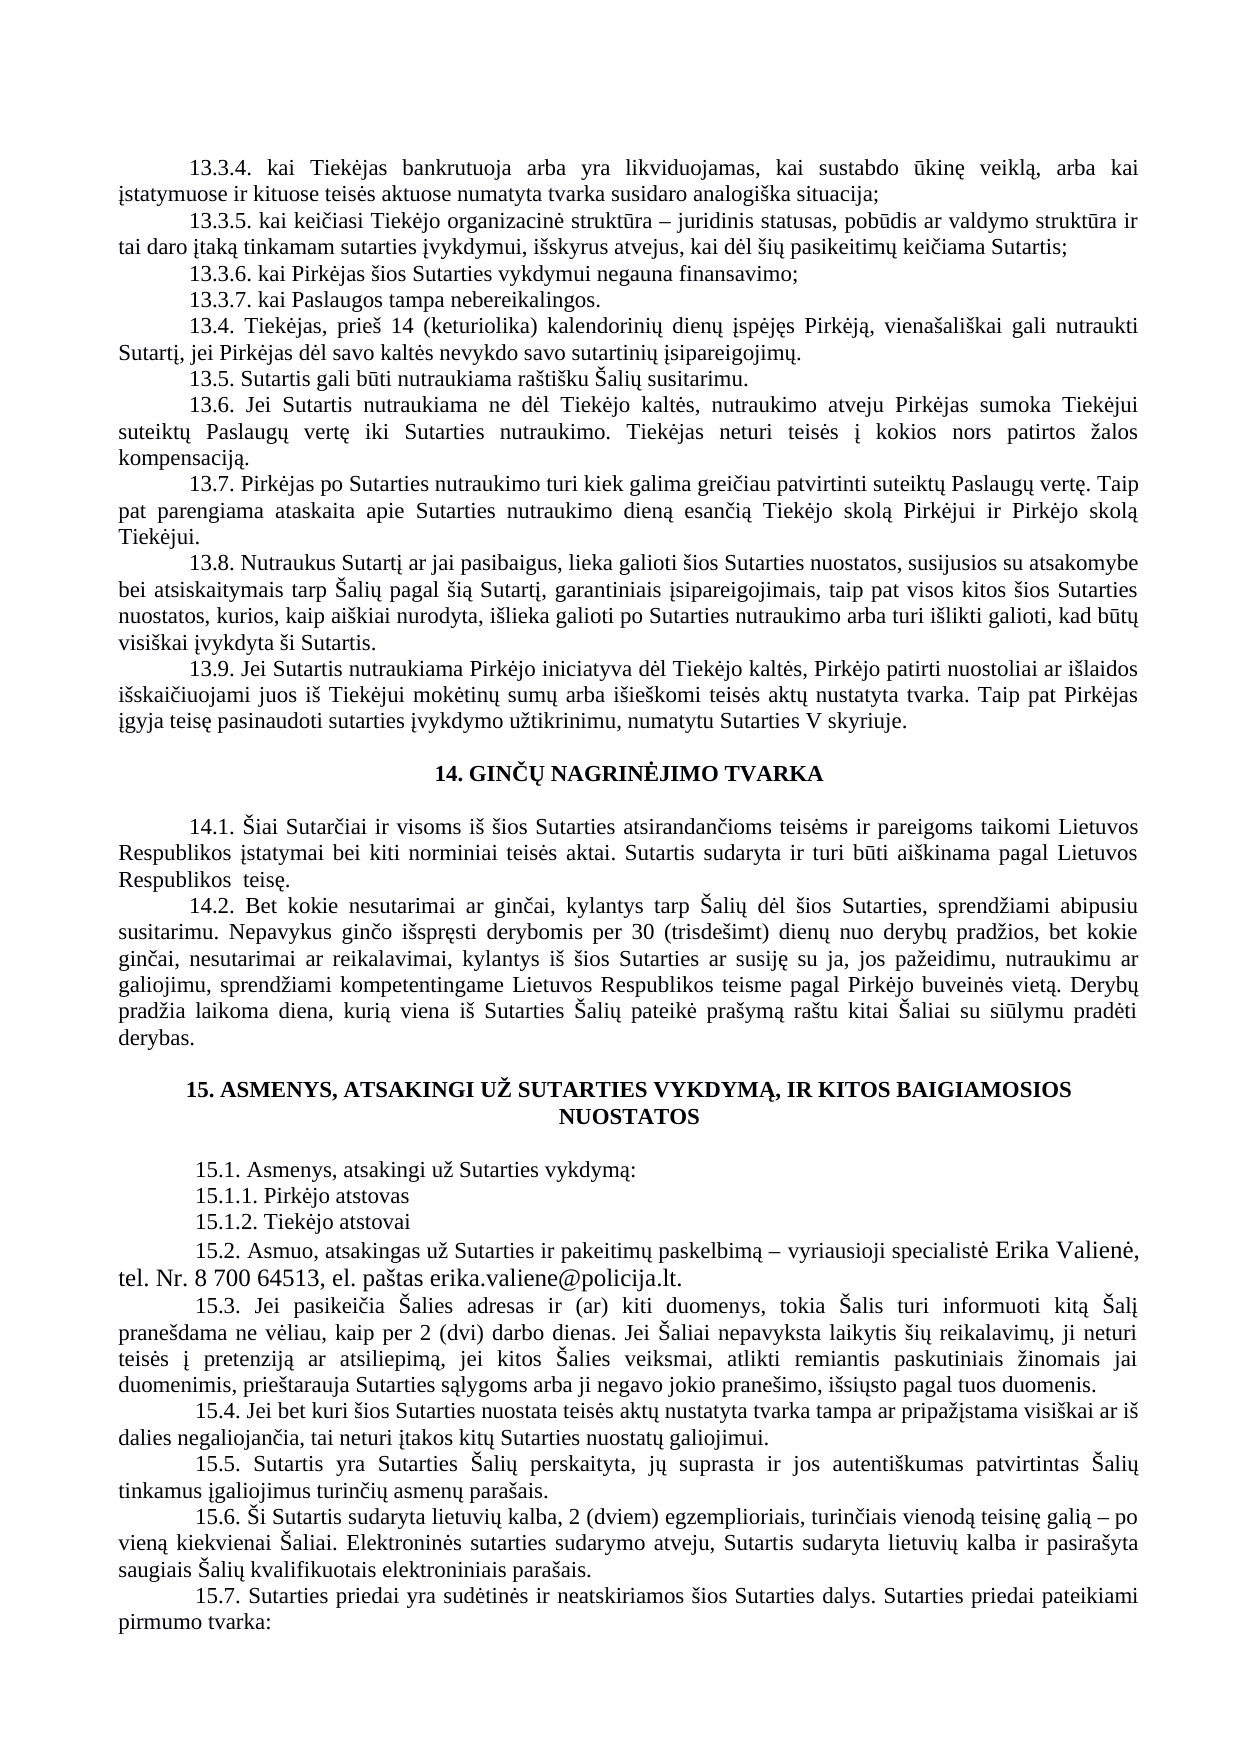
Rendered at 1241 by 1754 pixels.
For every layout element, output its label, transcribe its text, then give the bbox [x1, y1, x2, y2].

text 15.4. Jei bet kuri šios Sutarties nuostata teisės aktų nustatyta tvarka tampa ar pripažįstama visiškai ar iš dalies negaliojančia, tai neturi įtakos kitų Sutarties nuostatų galiojimui. [118, 1398, 1140, 1450]
text 13.3.6. kai Pirkėjas šios Sutarties vykdymui negauna finansavimo; [118, 259, 1140, 286]
text 15.1.2. Tiekėjo atstovai [118, 1208, 1140, 1235]
text 15.6. Ši Sutartis sudaryta lietuvių kalba, 2 (dviem) egzemplioriais, turinčiais vienodą teisinę galią – po vieną kiekvienai Šaliai. Elektroninės sutarties sudarymo atveju, Sutartis sudaryta lietuvių kalba ir pasirašyta saugiais Šalių kvalifikuotais elektroniniais parašais. [118, 1503, 1140, 1582]
text 15.2. Asmuo, atsakingas už Sutarties ir pakeitimų paskelbimą – vyriausioji specialistė Erika Valienė, tel. Nr. 8 700 64513, el. paštas erika.valiene@policija.lt. [118, 1235, 1140, 1292]
text 13.7. Pirkėjas po Sutarties nutraukimo turi kiek galima greičiau patvirtinti suteiktų Paslaugų vertę. Taip pat parengiama ataskaita apie Sutarties nutraukimo dieną esančią Tiekėjo skolą Pirkėjui ir Pirkėjo skolą Tiekėjui. [118, 470, 1140, 549]
text 15.1. Asmenys, atsakingi už Sutarties vykdymą: [118, 1156, 1140, 1182]
text 14.1. Šiai Sutarčiai ir visoms iš šios Sutarties atsirandančioms teisėms ir pareigoms taikomi Lietuvos Respublikos įstatymai bei kiti norminiai teisės aktai. Sutartis sudaryta ir turi būti aiškinama pagal Lietuvos Respublikos teisę. [118, 813, 1140, 892]
text 13.9. Jei Sutartis nutraukiama Pirkėjo iniciatyva dėl Tiekėjo kaltės, Pirkėjo patirti nuostoliai ar išlaidos išskaičiuojami juos iš Tiekėjui mokėtinų sumų arba išieškomi teisės aktų nustatyta tvarka. Taip pat Pirkėjas įgyja teisę pasinaudoti sutarties įvykdymo užtikrinimu, numatytu Sutarties V skyriuje. [118, 655, 1140, 734]
text 15. ASMENYS, ATSAKINGI UŽ SUTARTIES VYKDYMĄ, IR KITOS BAIGIAMOSIOS NUOSTATOS [118, 1077, 1140, 1129]
text 13.6. Jei Sutartis nutraukiama ne dėl Tiekėjo kaltės, nutraukimo atveju Pirkėjas sumoka Tiekėjui suteiktų Paslaugų vertę iki Sutarties nutraukimo. Tiekėjas neturi teisės į kokios nors patirtos žalos kompensaciją. [118, 391, 1140, 470]
text 13.3.7. kai Paslaugos tampa nebereikalingos. [118, 286, 1140, 312]
text 13.4. Tiekėjas, prieš 14 (keturiolika) kalendorinių dienų įspėjęs Pirkėją, vienašališkai gali nutraukti Sutartį, jei Pirkėjas dėl savo kaltės nevykdo savo sutartinių įsipareigojimų. [118, 312, 1140, 365]
text 13.3.5. kai keičiasi Tiekėjo organizacinė struktūra – juridinis statusas, pobūdis ar valdymo struktūra ir tai daro įtaką tinkamam sutarties įvykdymui, išskyrus atvejus, kai dėl šių pasikeitimų keičiama Sutartis; [118, 207, 1140, 259]
text 14. GINČŲ NAGRINĖJIMO TVARKA [118, 760, 1140, 787]
text 15.3. Jei pasikeičia Šalies adresas ir (ar) kiti duomenys, tokia Šalis turi informuoti kitą Šalį pranešdama ne vėliau, kaip per 2 (dvi) darbo dienas. Jei Šaliai nepavyksta laikytis šių reikalavimų, ji neturi teisės į pretenziją ar atsiliepimą, jei kitos Šalies veiksmai, atlikti remiantis paskutiniais žinomais jai duomenimis, prieštarauja Sutarties sąlygoms arba ji negavo jokio pranešimo, išsiųsto pagal tuos duomenis. [118, 1292, 1140, 1398]
text 15.1.1. Pirkėjo atstovas [118, 1182, 1140, 1208]
text 15.7. Sutarties priedai yra sudėtinės ir neatskiriamos šios Sutarties dalys. Sutarties priedai pateikiami pirmumo tvarka: [118, 1582, 1140, 1635]
text 13.8. Nutraukus Sutartį ar jai pasibaigus, lieka galioti šios Sutarties nuostatos, susijusios su atsakomybe bei atsiskaitymais tarp Šalių pagal šią Sutartį, garantiniais įsipareigojimais, taip pat visos kitos šios Sutarties nuostatos, kurios, kaip aiškiai nurodyta, išlieka galioti po Sutarties nutraukimo arba turi išlikti galioti, kad būtų visiškai įvykdyta ši Sutartis. [118, 549, 1140, 655]
text 13.3.4. kai Tiekėjas bankrutuoja arba yra likviduojamas, kai sustabdo ūkinę veiklą, arba kai įstatymuose ir kituose teisės aktuose numatyta tvarka susidaro analogiška situacija; [118, 154, 1140, 207]
text 15.5. Sutartis yra Sutarties Šalių perskaityta, jų suprasta ir jos autentiškumas patvirtintas Šalių tinkamus įgaliojimus turinčių asmenų parašais. [118, 1450, 1140, 1503]
text 13.5. Sutartis gali būti nutraukiama raštišku Šalių susitarimu. [118, 365, 1140, 391]
text 14.2. Bet kokie nesutarimai ar ginčai, kylantys tarp Šalių dėl šios Sutarties, sprendžiami abipusiu susitarimu. Nepavykus ginčo išspręsti derybomis per 30 (trisdešimt) dienų nuo derybų pradžios, bet kokie ginčai, nesutarimai ar reikalavimai, kylantys iš šios Sutarties ar susiję su ja, jos pažeidimu, nutraukimu ar galiojimu, sprendžiami kompetentingame Lietuvos Respublikos teisme pagal Pirkėjo buveinės vietą. Derybų pradžia laikoma diena, kurią viena iš Sutarties Šalių pateikė prašymą raštu kitai Šaliai su siūlymu pradėti derybas. [118, 892, 1140, 1050]
